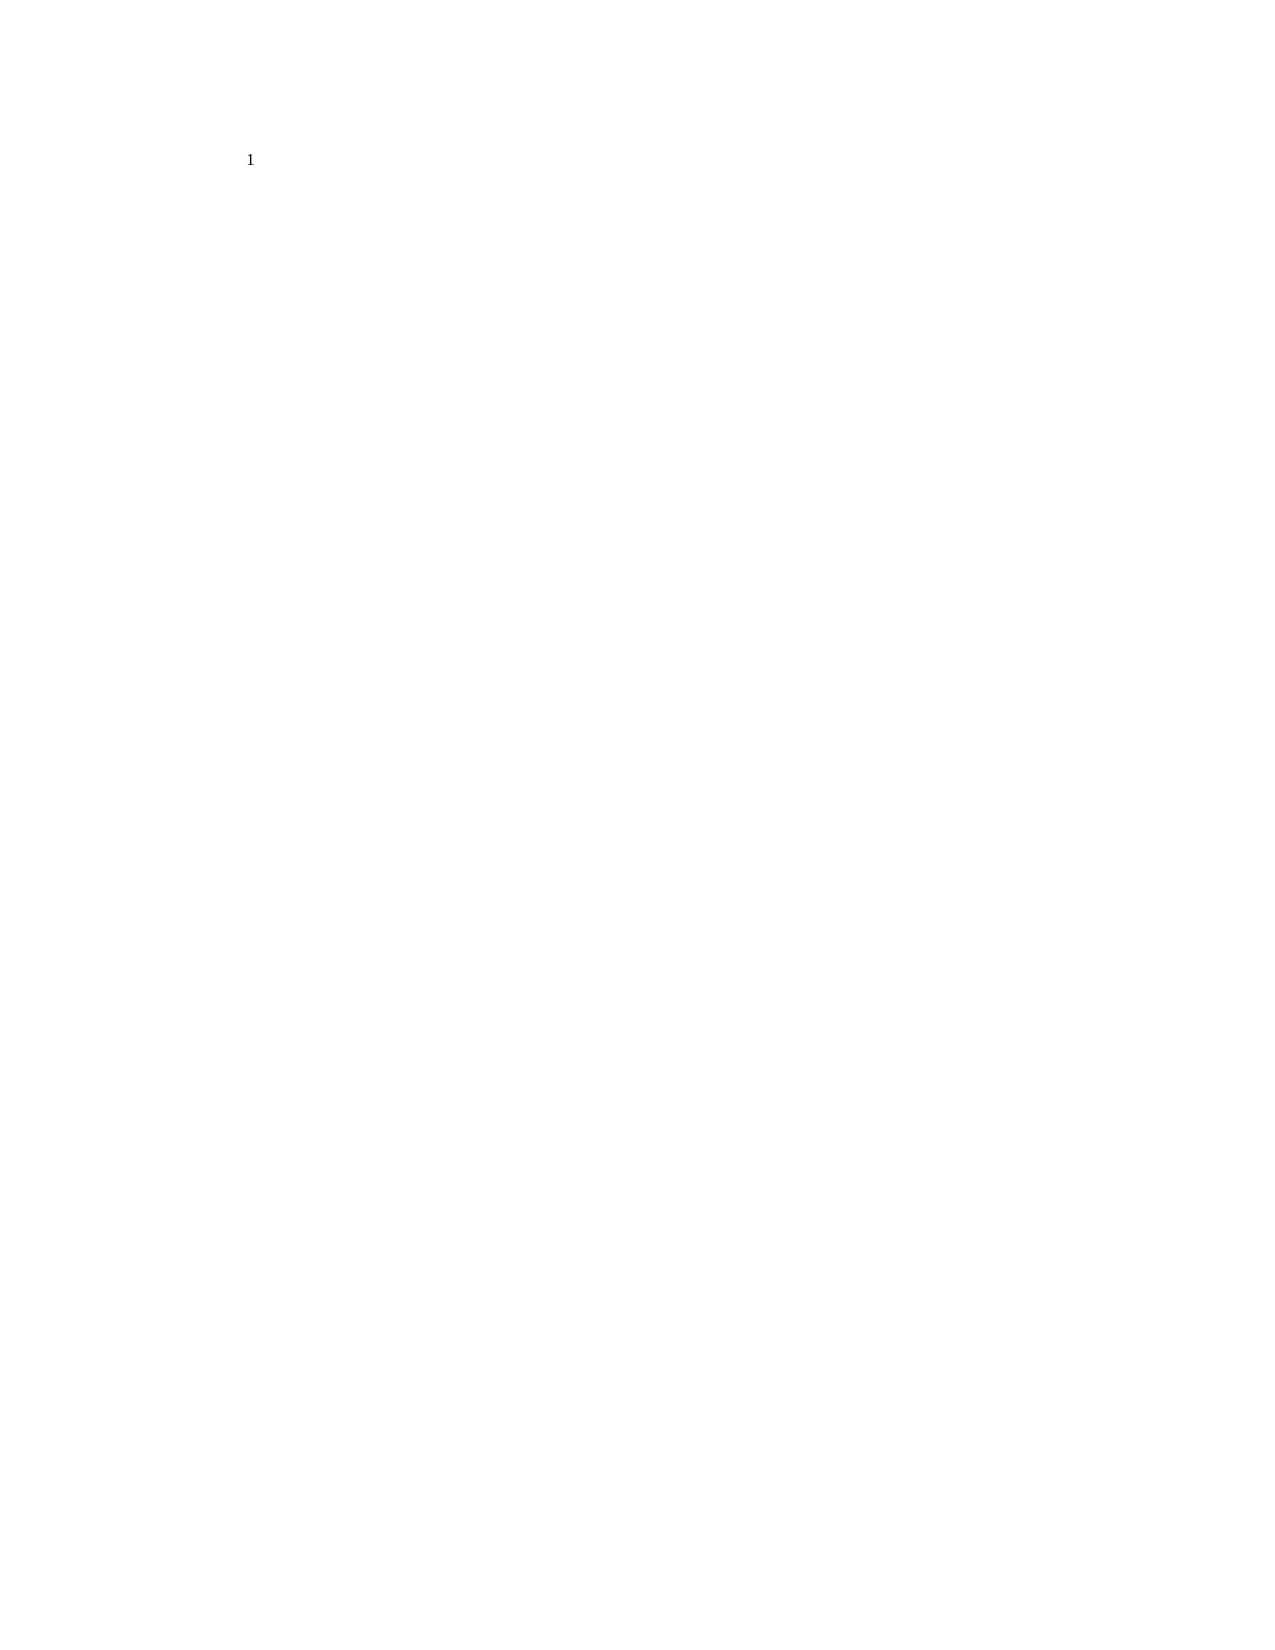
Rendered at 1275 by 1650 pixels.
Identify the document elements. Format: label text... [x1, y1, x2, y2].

text 1 [172, 150, 1125, 169]
